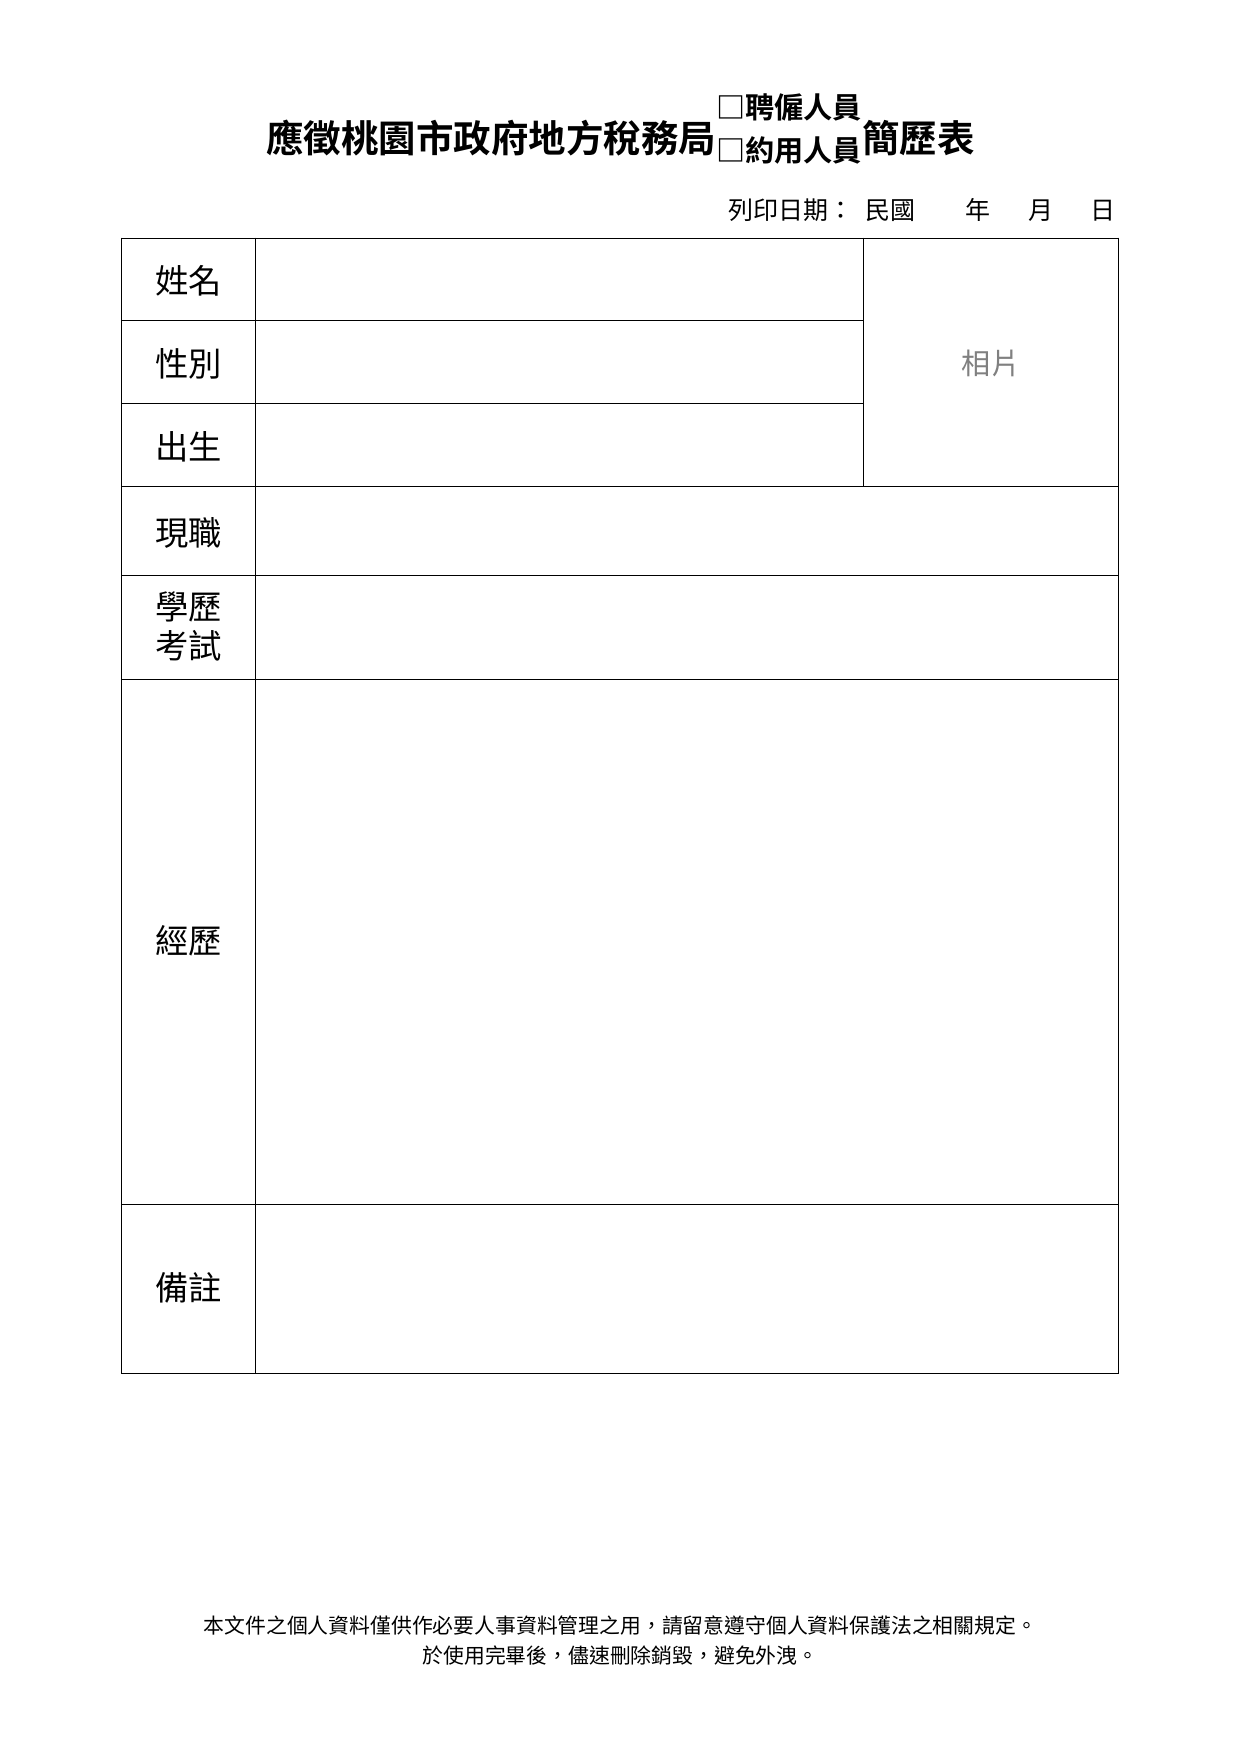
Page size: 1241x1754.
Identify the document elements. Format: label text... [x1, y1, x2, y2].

table_cell 相片 [864, 239, 1118, 486]
table_cell 性別 [122, 321, 255, 403]
table_cell 現職 [122, 487, 255, 574]
table_cell 列印日期： 民國 年 月 日 [122, 179, 1118, 237]
table_cell 經歷 [122, 680, 255, 1204]
table_cell [256, 321, 863, 403]
table_cell [256, 487, 1118, 574]
table_header 應徵桃園市政府地方稅務局□聘僱人員□約用人員簡歷表 [122, 75, 1118, 179]
table_cell 姓名 [122, 239, 255, 320]
table_cell [256, 404, 863, 486]
table_cell 備註 [122, 1205, 255, 1372]
table_cell [256, 239, 863, 320]
table_cell [256, 680, 1118, 1204]
table_cell [256, 1205, 1118, 1372]
table_cell 出生 [122, 404, 255, 486]
table_cell 學歷 考試 [122, 576, 255, 679]
table_cell [256, 576, 1118, 679]
